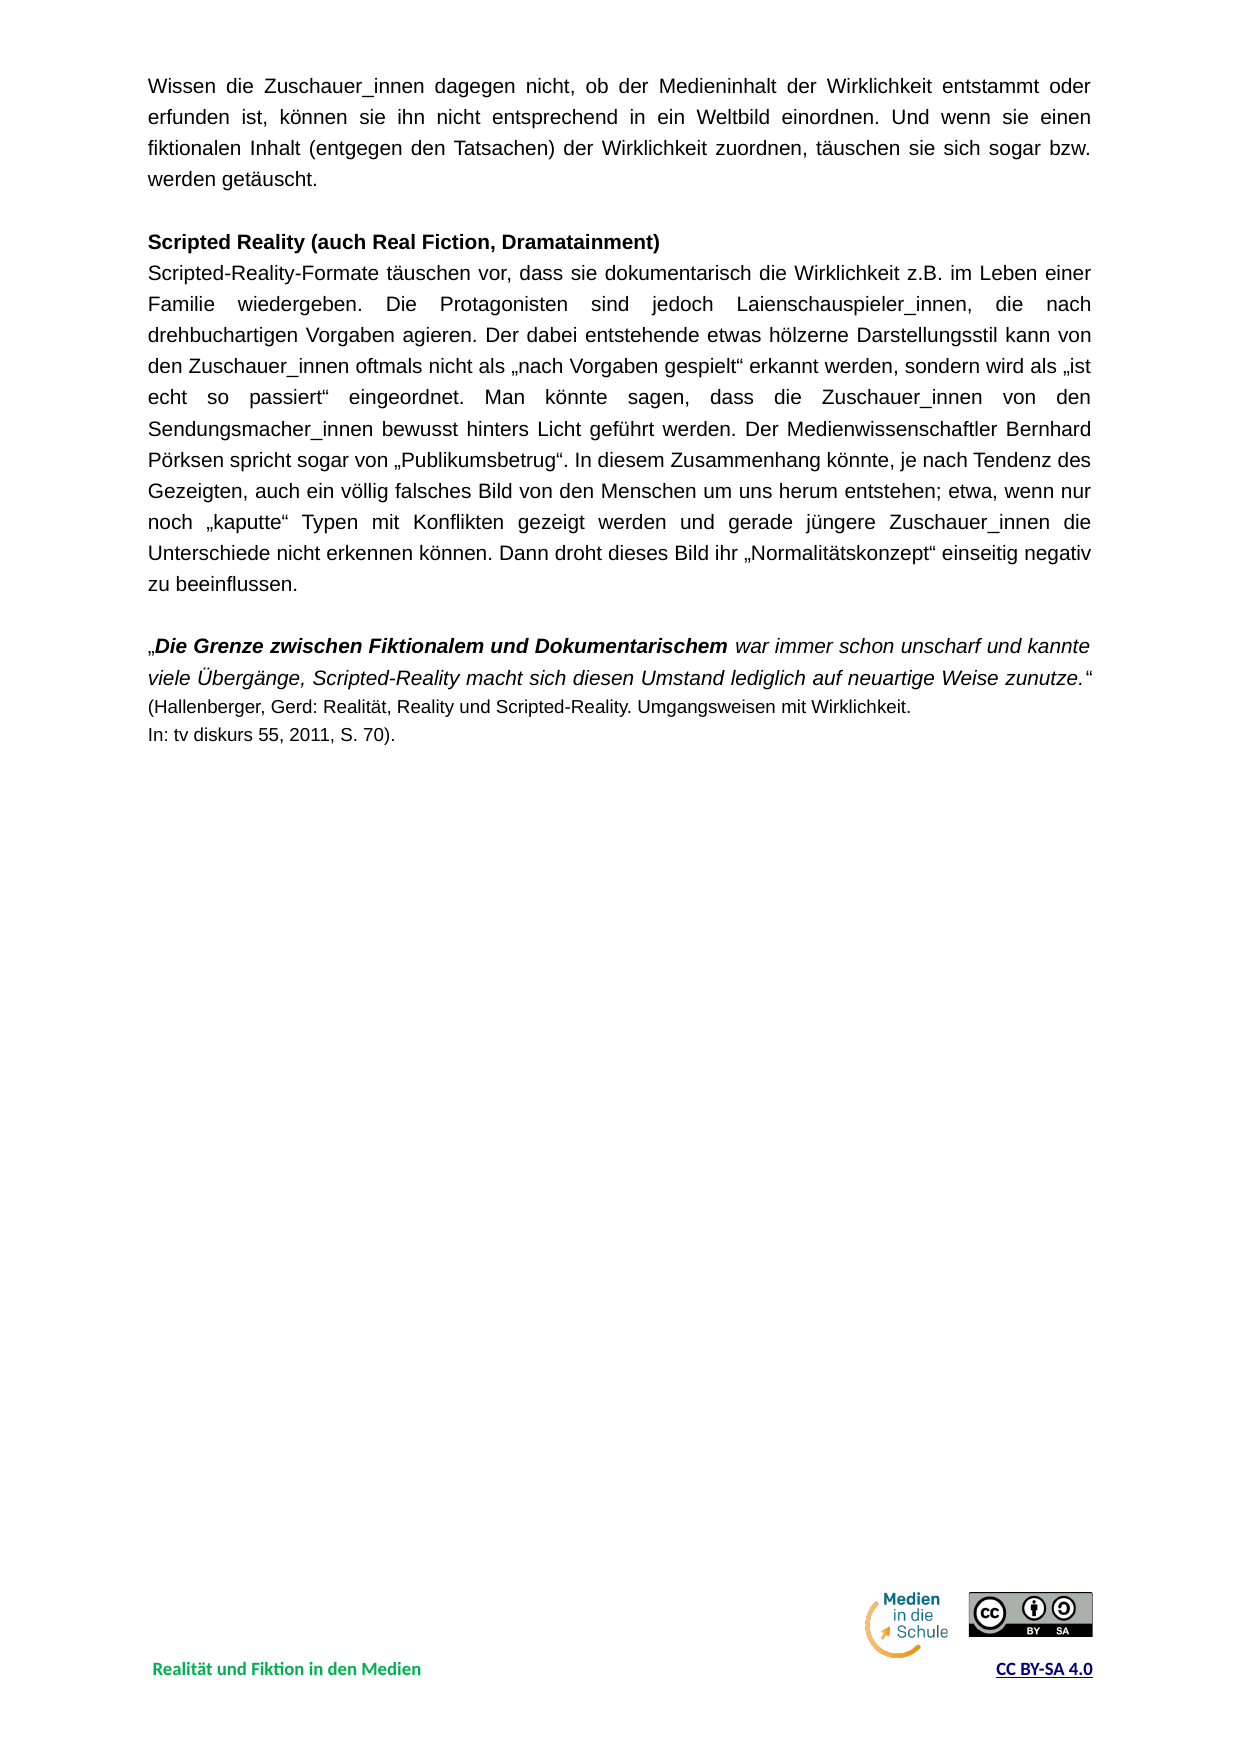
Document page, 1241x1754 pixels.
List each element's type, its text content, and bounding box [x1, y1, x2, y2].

text „Die Grenze zwischen Fiktionalem und Dokumentarischem war immer schon unscharf und kannte viele Übergänge, Scripted-Reality macht sich diesen Umstand lediglich auf neuartige Weise zunutze.“ (Hallenberger, Gerd: Realität, Reality und Scripted-Reality. Umgangsweisen mit Wirklichkeit. [148, 634, 1093, 717]
text Scripted-Reality-Formate täuschen vor, dass sie dokumentarisch die Wirklichkeit z.B. im Leben einer Familie wiedergeben. Die Protagonisten sind jedoch Laienschauspieler_innen, die nach drehbuchartigen Vorgaben agieren. Der dabei entstehende etwas hölzerne Darstellungsstil kann von den Zuschauer_innen oftmals nicht als „nach Vorgaben gespielt“ erkannt werden, sondern wird als „ist echt so passiert“ eingeordnet. Man könnte sagen, dass die Zuschauer_innen von den Sendungsmacher_innen bewusst hinters Licht geführt werden. Der Medienwissenschaftler Bernhard Pörksen spricht sogar von „Publikumsbetrug“. In diesem Zusammenhang könnte, je nach Tendenz des Gezeigten, auch ein völlig falsches Bild von den Menschen um uns herum entstehen; etwa, wenn nur noch „kaputte“ Typen mit Konflikten gezeigt werden und gerade jüngere Zuschauer_innen die Unterschiede nicht erkennen können. Dann droht dieses Bild ihr „Normalitätskonzept“ einseitig negativ zu beeinflussen. [148, 261, 1093, 596]
text Wissen die Zuschauer_innen dagegen nicht, ob der Medieninhalt der Wirklichkeit entstammt oder erfunden ist, können sie ihn nicht entsprechend in ein Weltbild einordnen. Und wenn sie einen fiktionalen Inhalt (entgegen den Tatsachen) der Wirklichkeit zuordnen, täuschen sie sich sogar bzw. werden getäuscht. [148, 74, 1093, 191]
text Scripted Reality (auch Real Fiction, Dramatainment) [148, 229, 1093, 253]
text In: tv diskurs 55, 2011, S. 70). [148, 724, 1093, 746]
